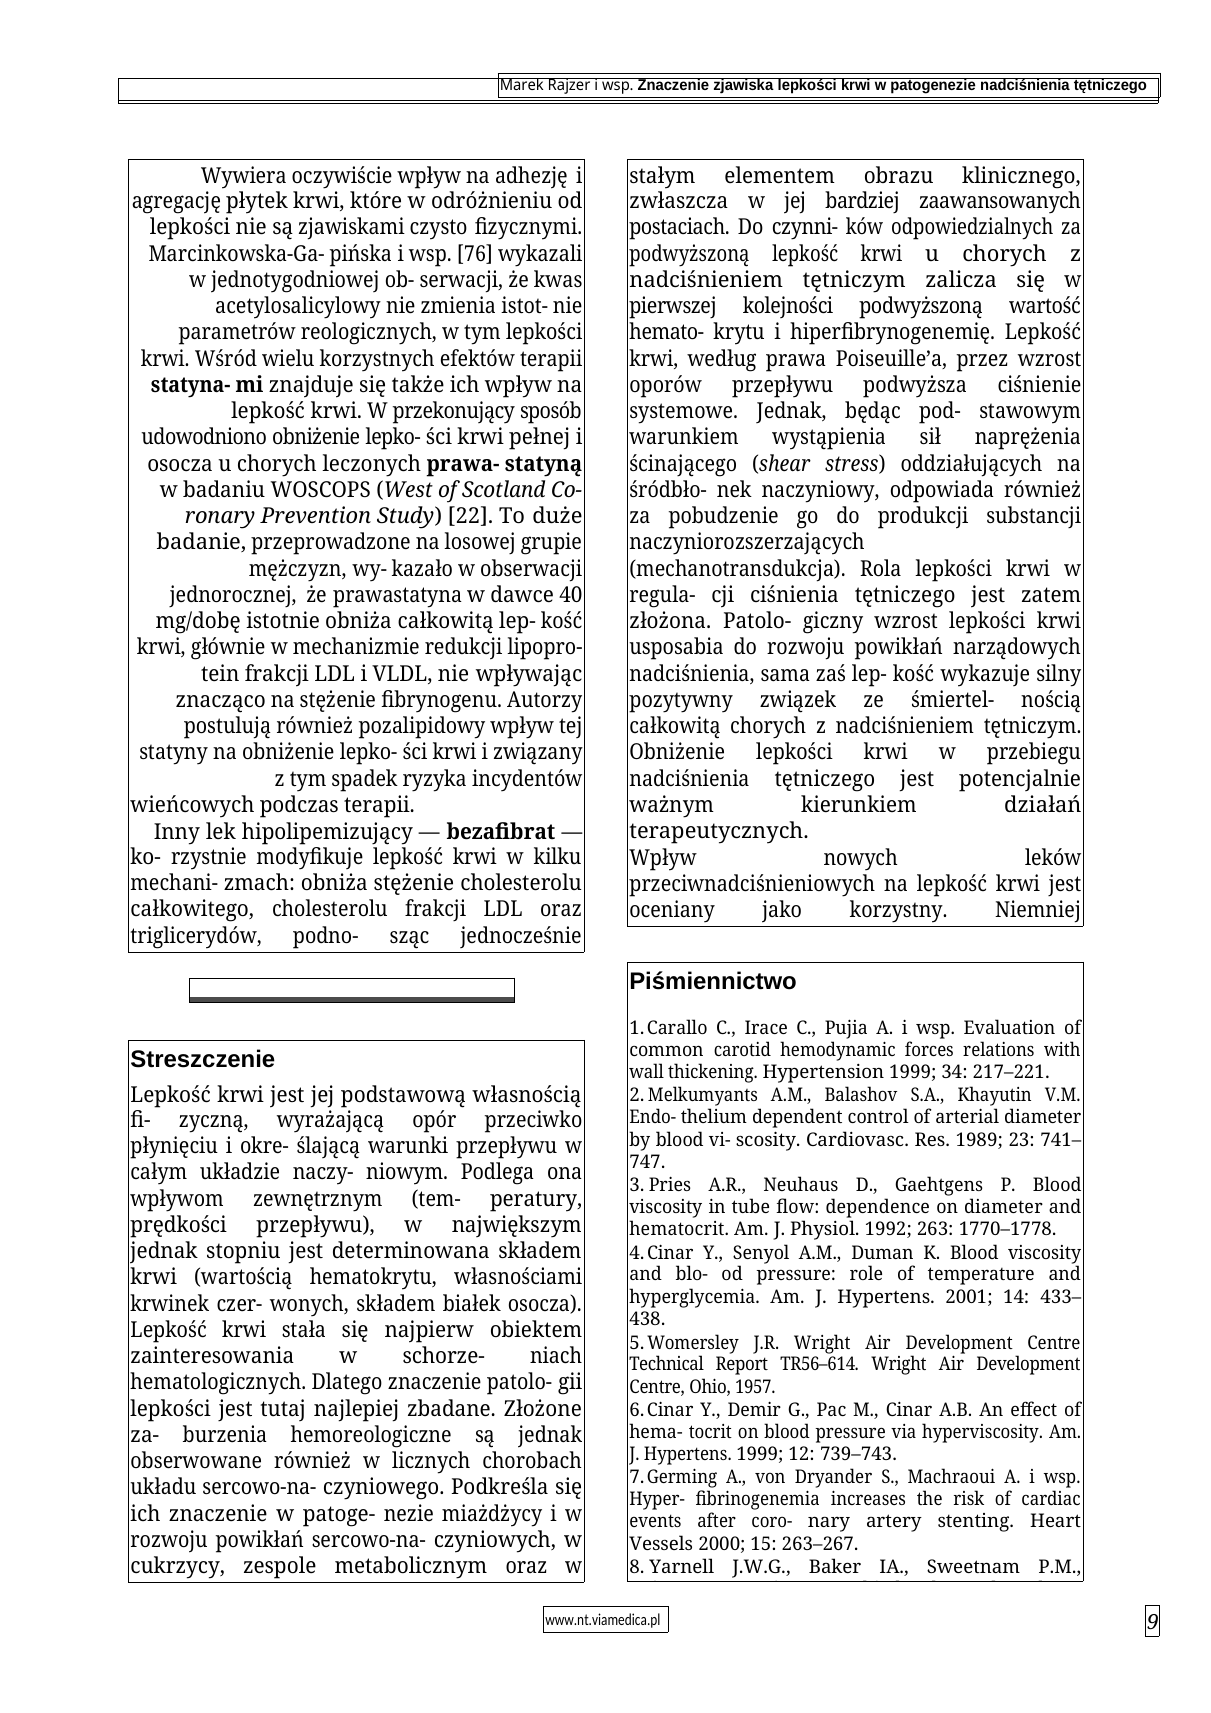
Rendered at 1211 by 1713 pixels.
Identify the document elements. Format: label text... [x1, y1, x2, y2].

text Inny lek hipolipemizujący — bezafibrat — ko- rzystnie modyfikuje lepkość krwi w kilku mechani- zmach: obniża stężenie cholesterolu całkowitego, cholesterolu frakcji LDL oraz triglicerydów, podno- sząc jednocześnie stężenie cholesterolu frakcji HDL i hamując agregację płytek [77]. Bezafibrat, prawdo- podobnie przez wpływ na syntezę wątrobową i me- tabolizm fibrynogenu, obniża jego stężenie — w tym aspekcie działa korzystniej niż statyny [78]. [130, 818, 582, 952]
list Melkumyants A.M., Balashov S.A., Khayutin V.M. Endo- thelium dependent control of arterial diameter by blood vi- scosity. Cardiovasc. Res. 1989; 23: 741–747. [629, 1084, 1081, 1174]
list Germing A., von Dryander S., Machraoui A. i wsp. Hyper- fibrinogenemia increases the risk of cardiac events after coro- nary artery stenting. Heart Vessels 2000; 15: 263–267. [629, 1466, 1081, 1556]
list Yarnell J.W.G., Baker IA., Sweetnam P.M., Bainton D., O’Brien J.R., Whitehead P.J., Elwood P.C. Fibrinogen, visco- sity and white blood cell count are major risk factors for ischa- emic heart disease: the Caerphilly and Speedwell Collaborati- ve Heart Disease Studies. Circulation 1991; 83: 836–844. [629, 1556, 1081, 1581]
list Womersley J.R. Wright Air Development Centre Technical Report TR56–614. Wright Air Development Centre, Ohio, 1957. [629, 1331, 1081, 1398]
list Carallo C., Irace C., Pujia A. i wsp. Evaluation of common carotid hemodynamic forces relations with wall thickening. Hypertension 1999; 34: 217–221. [629, 1017, 1081, 1084]
text Piśmiennictwo [629, 967, 1083, 994]
text wieńcowych podczas terapii. [130, 792, 584, 817]
list Cinar Y., Demir G., Pac M., Cinar A.B. An effect of hema- tocrit on blood pressure via hyperviscosity. Am. J. Hypertens. 1999; 12: 739–743. [629, 1398, 1081, 1466]
text Lepkość krwi jest jej podstawową własnością fi- zyczną, wyrażającą opór przeciwko płynięciu i okre- ślającą warunki przepływu w całym układzie naczy- niowym. Podlega ona wpływom zewnętrznym (tem- peratury, prędkości przepływu), w największym jednak stopniu jest determinowana składem krwi (wartością hematokrytu, własnościami krwinek czer- wonych, składem białek osocza). Lepkość krwi stała się najpierw obiektem zainteresowania w schorze- niach hematologicznych. Dlatego znaczenie patolo- gii lepkości jest tutaj najlepiej zbadane. Złożone za- burzenia hemoreologiczne są jednak obserwowane również w licznych chorobach układu sercowo-na- czyniowego. Podkreśla się ich znaczenie w patoge- nezie miażdżycy i w rozwoju powikłań sercowo-na- czyniowych, w cukrzycy, zespole metabolicznym oraz w zaburzeniach gospodarki lipidowej. Nadciś- nienie tętnicze jest powszechnie uważane za jed- nostkę chorobową, w której zaburzenia lepkości są [130, 1081, 582, 1582]
list Pries A.R., Neuhaus D., Gaehtgens P. Blood viscosity in tube flow: dependence on diameter and hematocrit. Am. J. Physiol. 1992; 263: 1770–1778. [629, 1174, 1081, 1241]
text Marek Rajzer i wsp. Znaczenie zjawiska lepkości krwi w patogenezie nadciśnienia tętniczego [499, 79, 1158, 95]
text www.nt.viamedica.pl [545, 1610, 668, 1630]
text Wpływ nowych leków przeciwnadciśnieniowych na lepkość krwi jest oceniany jako korzystny. Niemniej dotychczasowe wyniki wymagają potwierdzenia w prospektywnych, randomizowanych badaniach klinicznych. [629, 845, 1081, 926]
text 9 [1147, 1607, 1159, 1635]
text Streszczenie [130, 1045, 584, 1072]
text [499, 74, 1159, 78]
list Cinar Y., Senyol A.M., Duman K. Blood viscosity and blo- od pressure: role of temperature and hyperglycemia. Am. J. Hypertens. 2001; 14: 433–438. [629, 1241, 1081, 1331]
text stałym elementem obrazu klinicznego, zwłaszcza w jej bardziej zaawansowanych postaciach. Do czynni- ków odpowiedzialnych za podwyższoną lepkość krwi u chorych z nadciśnieniem tętniczym zalicza się w pierwszej kolejności podwyższoną wartość hemato- krytu i hiperfibrynogenemię. Lepkość krwi, według prawa Poiseuille’a, przez wzrost oporów przepływu podwyższa ciśnienie systemowe. Jednak, będąc pod- stawowym warunkiem wystąpienia sił naprężenia ścinającego (shear stress) oddziałujących na śródbło- nek naczyniowy, odpowiada również za pobudzenie go do produkcji substancji naczyniorozszerzających (mechanotransdukcja). Rola lepkości krwi w regula- cji ciśnienia tętniczego jest zatem złożona. Patolo- giczny wzrost lepkości krwi usposabia do rozwoju powikłań narządowych nadciśnienia, sama zaś lep- kość wykazuje silny pozytywny związek ze śmiertel- nością całkowitą chorych z nadciśnieniem tętniczym. Obniżenie lepkości krwi w przebiegu nadciśnienia tętniczego jest potencjalnie ważnym kierunkiem działań terapeutycznych. [629, 162, 1081, 845]
text Wywiera oczywiście wpływ na adhezję i agregację płytek krwi, które w odróżnieniu od lepkości nie są zjawiskami czysto fizycznymi. Marcinkowska-Ga- pińska i wsp. [76] wykazali w jednotygodniowej ob- serwacji, że kwas acetylosalicylowy nie zmienia istot- nie parametrów reologicznych, w tym lepkości krwi. Wśród wielu korzystnych efektów terapii statyna- mi znajduje się także ich wpływ na lepkość krwi. W przekonujący sposób udowodniono obniżenie lepko- ści krwi pełnej i osocza u chorych leczonych prawa- statyną w badaniu WOSCOPS (West of Scotland Co- ronary Prevention Study) [22]. To duże badanie, przeprowadzone na losowej grupie mężczyzn, wy- kazało w obserwacji jednorocznej, że prawastatyna w dawce 40 mg/dobę istotnie obniża całkowitą lep- kość krwi, głównie w mechanizmie redukcji lipopro- tein frakcji LDL i VLDL, nie wpływając znacząco na stężenie fibrynogenu. Autorzy postulują również pozalipidowy wpływ tej statyny na obniżenie lepko- ści krwi i związany z tym spadek ryzyka incydentów [130, 162, 582, 792]
